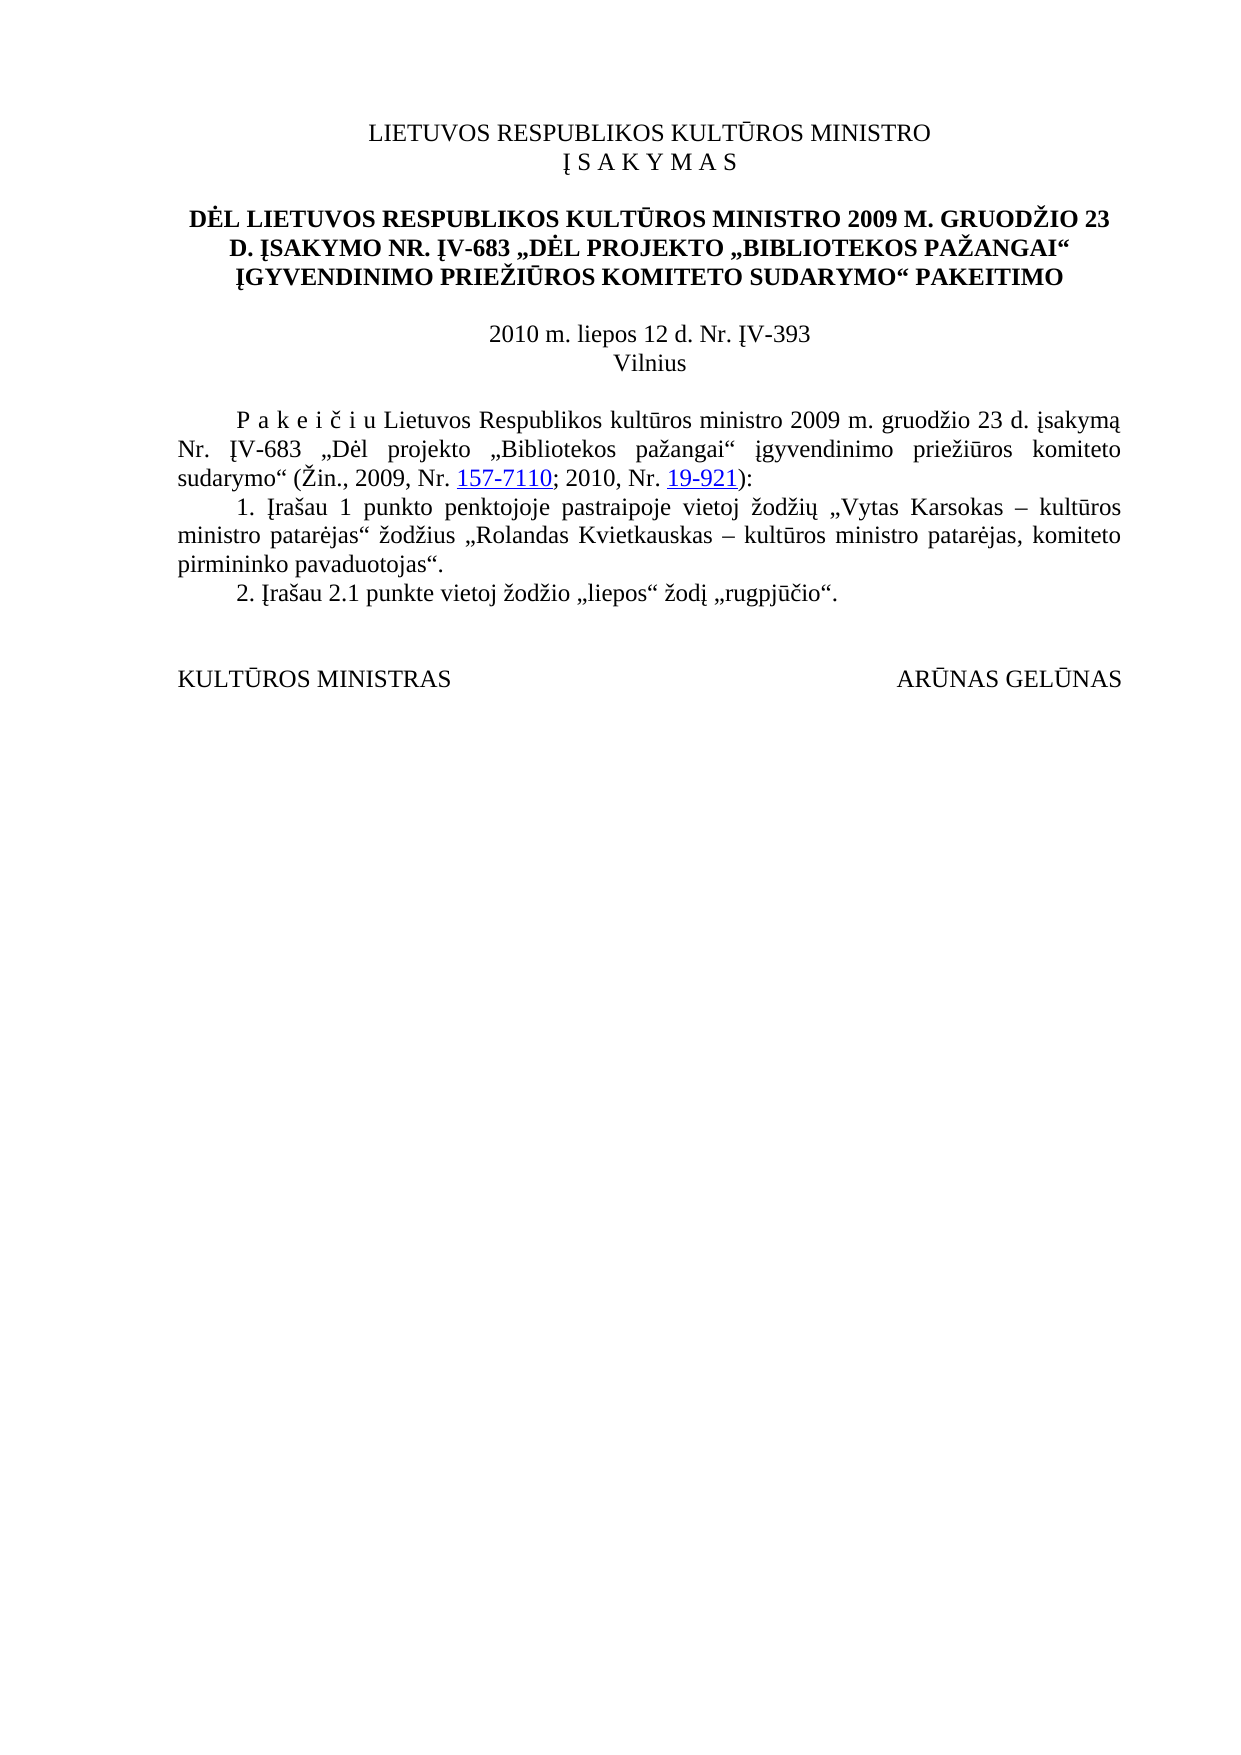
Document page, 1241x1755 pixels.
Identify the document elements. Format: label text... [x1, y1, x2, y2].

text Kultūros ministras Arūnas Gelūnas [177, 664, 1122, 693]
text P a k e i č i u Lietuvos Respublikos kultūros ministro 2009 m. gruodžio 23 d. įsakymą Nr. ĮV-683 „Dėl projekto „Bibliotekos pažangai“ įgyvendinimo priežiūros komiteto sudarymo“ (Žin., 2009, Nr. 157-7110; 2010, Nr. 19-921): [177, 406, 1122, 492]
text 2010 m. liepos 12 d. Nr. ĮV-393 [177, 319, 1122, 348]
text 2. Įrašau 2.1 punkte vietoj žodžio „liepos“ žodį „rugpjūčio“. [177, 578, 1122, 607]
text Į S A K Y M A S [177, 147, 1122, 176]
text DĖL lietuvos respublikos kultūros ministro 2009 m. GRUODŽIO 23 d. ĮSAKYMO Nr. ĮV-683 „DĖL PROJEKTO „BIBLIOTEKOS PAŽANGAI“ ĮGYVENDINIMO PRIEŽIŪROS KOMITETO SUDARYMO“ PAKEITIMO [177, 204, 1122, 291]
text LIETUVOS RESPUBLIKOS KULTŪROS MINISTRO [177, 118, 1122, 147]
text 1. Įrašau 1 punkto penktojoje pastraipoje vietoj žodžių „Vytas Karsokas – kultūros ministro patarėjas“ žodžius „Rolandas Kvietkauskas – kultūros ministro patarėjas, komiteto pirmininko pavaduotojas“. [177, 492, 1122, 578]
text Vilnius [177, 348, 1122, 377]
